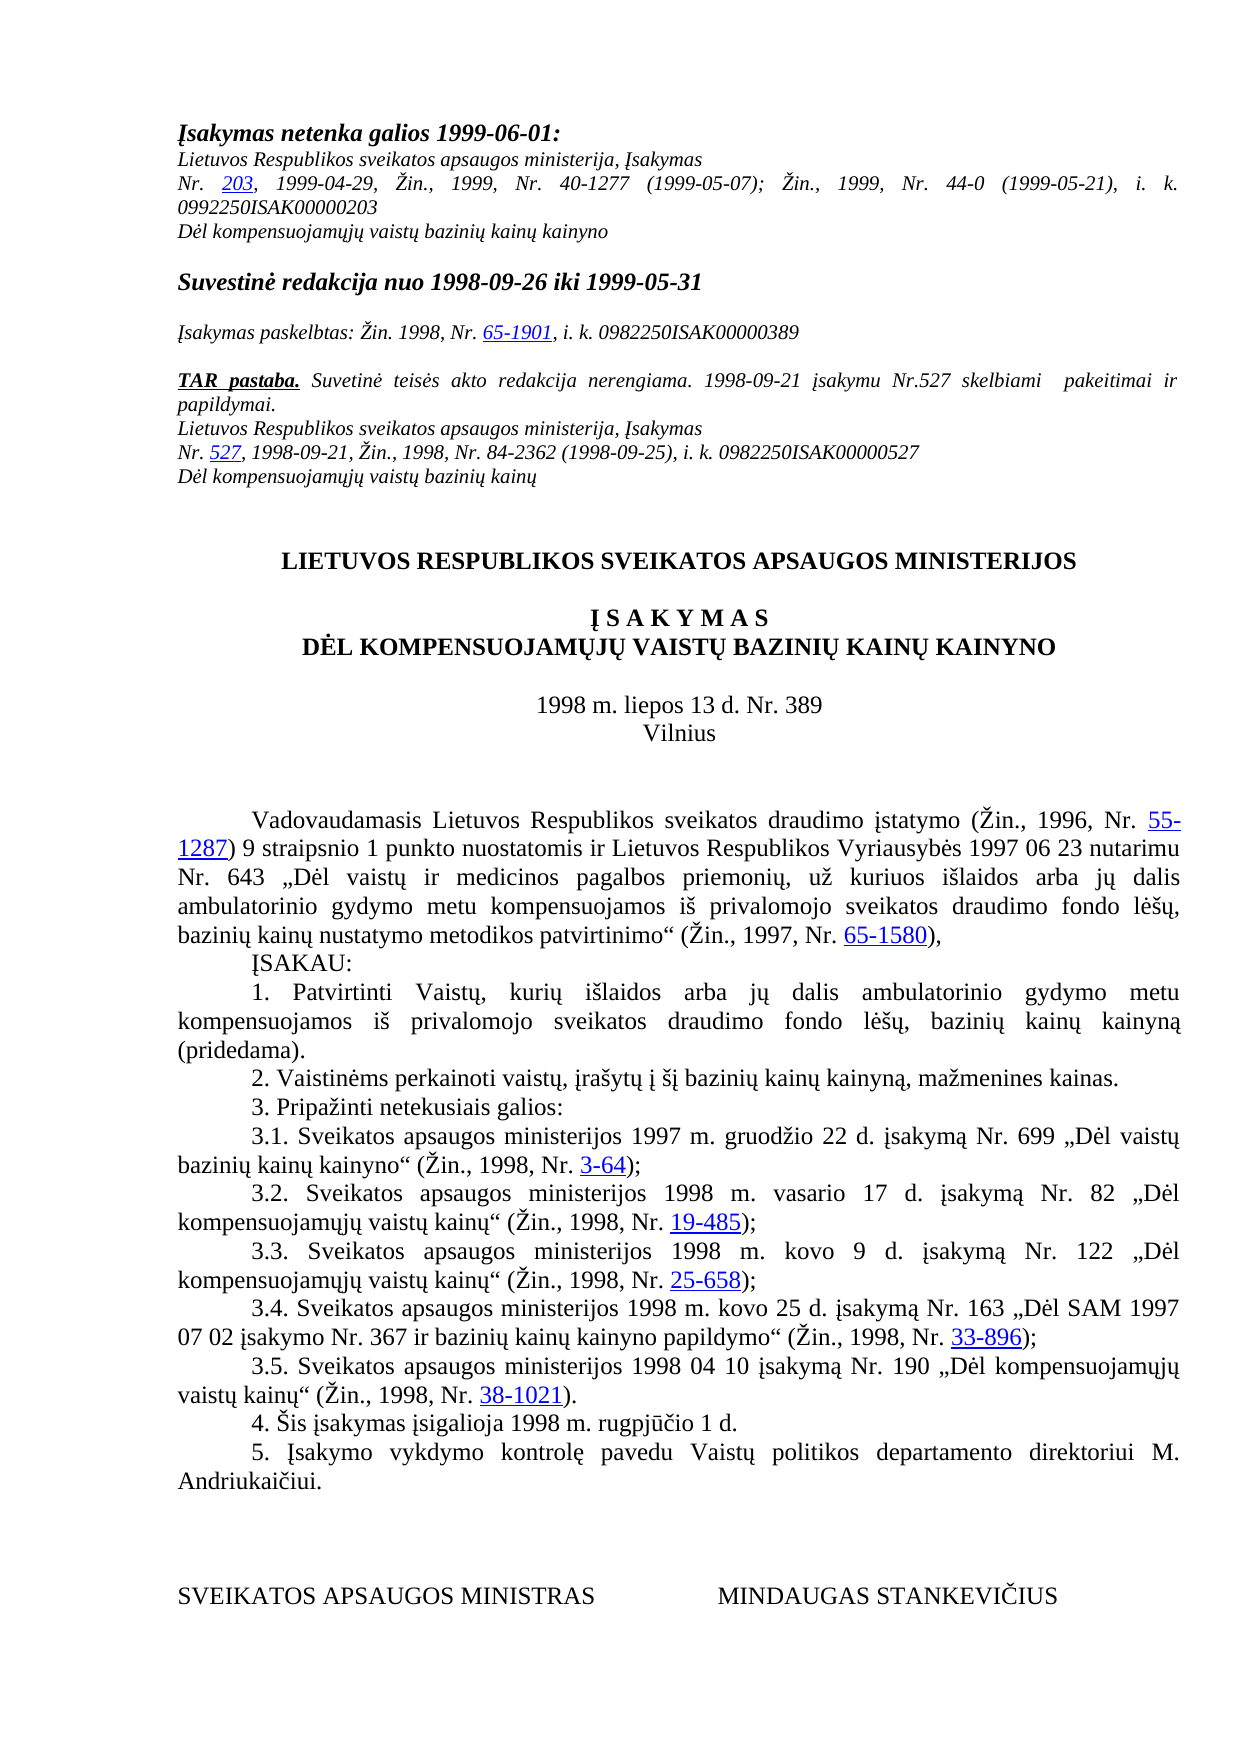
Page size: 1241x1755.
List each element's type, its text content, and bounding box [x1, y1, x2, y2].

text Vilnius [177, 718, 1181, 747]
text ĮSAKAU: [177, 948, 1181, 977]
text 1998 m. liepos 13 d. Nr. 389 [177, 690, 1181, 718]
text 2. Vaistinėms perkainoti vaistų, įrašytų į šį bazinių kainų kainyną, mažmenines kainas. [177, 1063, 1181, 1092]
text Nr. 527, 1998-09-21, Žin., 1998, Nr. 84-2362 (1998-09-25), i. k. 0982250ISAK00000527 [177, 440, 1181, 464]
text 3.4. Sveikatos apsaugos ministerijos 1998 m. kovo 25 d. įsakymą Nr. 163 „Dėl SAM 1997 07 02 įsakymo Nr. 367 ir bazinių kainų kainyno papildymo“ (Žin., 1998, Nr. 33-896); [177, 1293, 1181, 1351]
text 3. Pripažinti netekusiais galios: [177, 1092, 1181, 1121]
text 3.1. Sveikatos apsaugos ministerijos 1997 m. gruodžio 22 d. įsakymą Nr. 699 „Dėl vaistų bazinių kainų kainyno“ (Žin., 1998, Nr. 3-64); [177, 1121, 1181, 1178]
text Lietuvos Respublikos sveikatos apsaugos ministerija, Įsakymas [177, 147, 1181, 171]
text LIETUVOS RESPUBLIKOS SVEIKATOS APSAUGOS MINISTERIJOS [177, 546, 1181, 575]
text Vadovaudamasis Lietuvos Respublikos sveikatos draudimo įstatymo (Žin., 1996, Nr. 55-1287) 9 straipsnio 1 punkto nuostatomis ir Lietuvos Respublikos Vyriausybės 1997 06 23 nutarimu Nr. 643 „Dėl vaistų ir medicinos pagalbos priemonių, už kuriuos išlaidos arba jų dalis ambulatorinio gydymo metu kompensuojamos iš privalomojo sveikatos draudimo fondo lėšų, bazinių kainų nustatymo metodikos patvirtinimo“ (Žin., 1997, Nr. 65-1580), [177, 805, 1181, 948]
text Lietuvos Respublikos sveikatos apsaugos ministerija, Įsakymas [177, 416, 1181, 440]
text Suvestinė redakcija nuo 1998-09-26 iki 1999-05-31 [177, 267, 1181, 296]
text Nr. 203, 1999-04-29, Žin., 1999, Nr. 40-1277 (1999-05-07); Žin., 1999, Nr. 44-0 (1999-05-21), i. k. 0992250ISAK00000203 [177, 171, 1181, 219]
text Įsakymas netenka galios 1999-06-01: [177, 118, 1181, 147]
text DĖL KOMPENSUOJAMŲJŲ VAISTŲ BAZINIŲ KAINŲ KAINYNO [177, 632, 1181, 661]
text 1. Patvirtinti Vaistų, kurių išlaidos arba jų dalis ambulatorinio gydymo metu kompensuojamos iš privalomojo sveikatos draudimo fondo lėšų, bazinių kainų kainyną (pridedama). [177, 977, 1181, 1063]
text Dėl kompensuojamųjų vaistų bazinių kainų [177, 464, 1181, 488]
text 3.5. Sveikatos apsaugos ministerijos 1998 04 10 įsakymą Nr. 190 „Dėl kompensuojamųjų vaistų kainų“ (Žin., 1998, Nr. 38-1021). [177, 1351, 1181, 1408]
text 5. Įsakymo vykdymo kontrolę pavedu Vaistų politikos departamento direktoriui M. Andriukaičiui. [177, 1437, 1181, 1495]
text Dėl kompensuojamųjų vaistų bazinių kainų kainyno [177, 219, 1181, 243]
text SVEIKATOS APSAUGOS MINISTRAS MINDAUGAS STANKEVIČIUS [177, 1581, 1181, 1610]
text 3.2. Sveikatos apsaugos ministerijos 1998 m. vasario 17 d. įsakymą Nr. 82 „Dėl kompensuojamųjų vaistų kainų“ (Žin., 1998, Nr. 19-485); [177, 1178, 1181, 1236]
text 4. Šis įsakymas įsigalioja 1998 m. rugpjūčio 1 d. [177, 1408, 1181, 1437]
text 3.3. Sveikatos apsaugos ministerijos 1998 m. kovo 9 d. įsakymą Nr. 122 „Dėl kompensuojamųjų vaistų kainų“ (Žin., 1998, Nr. 25-658); [177, 1236, 1181, 1293]
text TAR pastaba. Suvetinė teisės akto redakcija nerengiama. 1998-09-21 įsakymu Nr.527 skelbiami pakeitimai ir papildymai. [177, 368, 1181, 416]
text Į S A K Y M A S [177, 603, 1181, 632]
text Įsakymas paskelbtas: Žin. 1998, Nr. 65-1901, i. k. 0982250ISAK00000389 [177, 320, 1181, 344]
